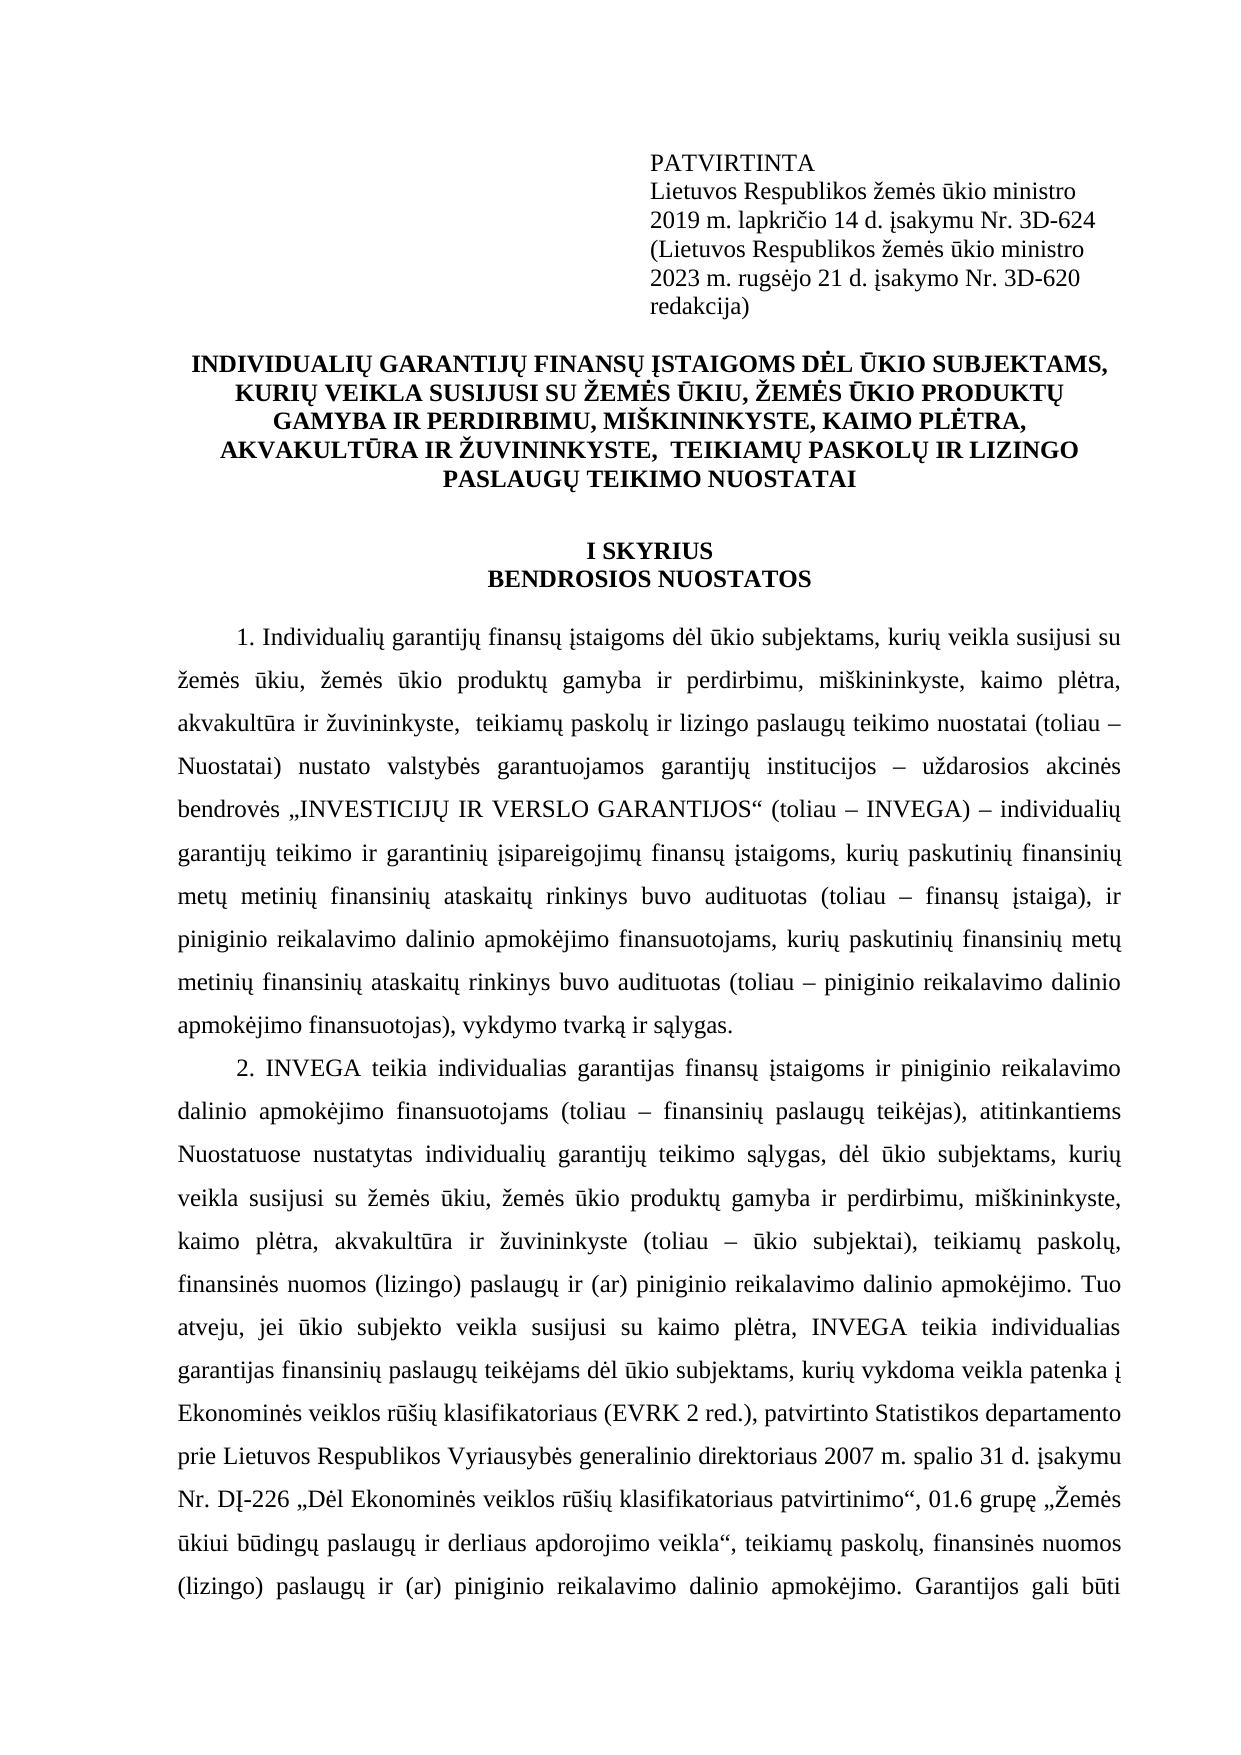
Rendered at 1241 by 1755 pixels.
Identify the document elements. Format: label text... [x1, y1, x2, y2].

text 2019 m. lapkričio 14 d. įsakymu Nr. 3D-624 [177, 205, 1122, 234]
text 1. Individualių garantijų finansų įstaigoms dėl ūkio subjektams, kurių veikla susijusi su žemės ūkiu, žemės ūkio produktų gamyba ir perdirbimu, miškininkyste, kaimo plėtra, akvakultūra ir žuvininkyste, teikiamų paskolų ir lizingo paslaugų teikimo nuostatai (toliau – Nuostatai) nustato valstybės garantuojamos garantijų institucijos – uždarosios akcinės bendrovės „INVESTICIJŲ IR VERSLO GARANTIJOS“ (toliau – INVEGA) – individualių garantijų teikimo ir garantinių įsipareigojimų finansų įstaigoms, kurių paskutinių finansinių metų metinių finansinių ataskaitų rinkinys buvo audituotas (toliau – finansų įstaiga), ir piniginio reikalavimo dalinio apmokėjimo finansuotojams, kurių paskutinių finansinių metų metinių finansinių ataskaitų rinkinys buvo audituotas (toliau – piniginio reikalavimo dalinio apmokėjimo finansuotojas), vykdymo tvarką ir sąlygas. [177, 622, 1122, 1039]
text 2023 m. rugsėjo 21 d. įsakymo Nr. 3D-620 [177, 263, 1122, 291]
text redakcija) [177, 291, 1122, 320]
text Lietuvos Respublikos žemės ūkio ministro [177, 176, 1122, 205]
text INDIVIDUALIŲ GARANTIJŲ FINANSŲ ĮSTAIGOMS DĖL ŪKIO SUBJEKTAMS, KURIŲ VEIKLA SUSIJUSI SU ŽEMĖS ŪKIU, ŽEMĖS ŪKIO PRODUKTŲ GAMYBA IR PERDIRBIMU, MIŠKININKYSTE, KAIMO PLĖTRA, AKVAKULTŪRA IR ŽUVININKYSTE, TEIKIAMŲ PASKOLŲ IR LIZINGO PASLAUGŲ TEIKIMO NUOSTATAI [177, 349, 1122, 493]
text PATVIRTINTA [177, 148, 1122, 176]
text BENDROSIOS NUOSTATOS [177, 564, 1122, 593]
text 2. INVEGA teikia individualias garantijas finansų įstaigoms ir piniginio reikalavimo dalinio apmokėjimo finansuotojams (toliau – finansinių paslaugų teikėjas), atitinkantiems Nuostatuose nustatytas individualių garantijų teikimo sąlygas, dėl ūkio subjektams, kurių veikla susijusi su žemės ūkiu, žemės ūkio produktų gamyba ir perdirbimu, miškininkyste, kaimo plėtra, akvakultūra ir žuvininkyste (toliau – ūkio subjektai), teikiamų paskolų, finansinės nuomos (lizingo) paslaugų ir (ar) piniginio reikalavimo dalinio apmokėjimo. Tuo atveju, jei ūkio subjekto veikla susijusi su kaimo plėtra, INVEGA teikia individualias garantijas finansinių paslaugų teikėjams dėl ūkio subjektams, kurių vykdoma veikla patenka į Ekonominės veiklos rūšių klasifikatoriaus (EVRK 2 red.), patvirtinto Statistikos departamento prie Lietuvos Respublikos Vyriausybės generalinio direktoriaus 2007 m. spalio 31 d. įsakymu Nr. DĮ-226 „Dėl Ekonominės veiklos rūšių klasifikatoriaus patvirtinimo“, 01.6 grupę „Žemės ūkiui būdingų paslaugų ir derliaus apdorojimo veikla“, teikiamų paskolų, finansinės nuomos (lizingo) paslaugų ir (ar) piniginio reikalavimo dalinio apmokėjimo. Garantijos gali būti [177, 1053, 1122, 1599]
text (Lietuvos Respublikos žemės ūkio ministro [177, 234, 1122, 263]
text I SKYRIUS [177, 536, 1122, 564]
